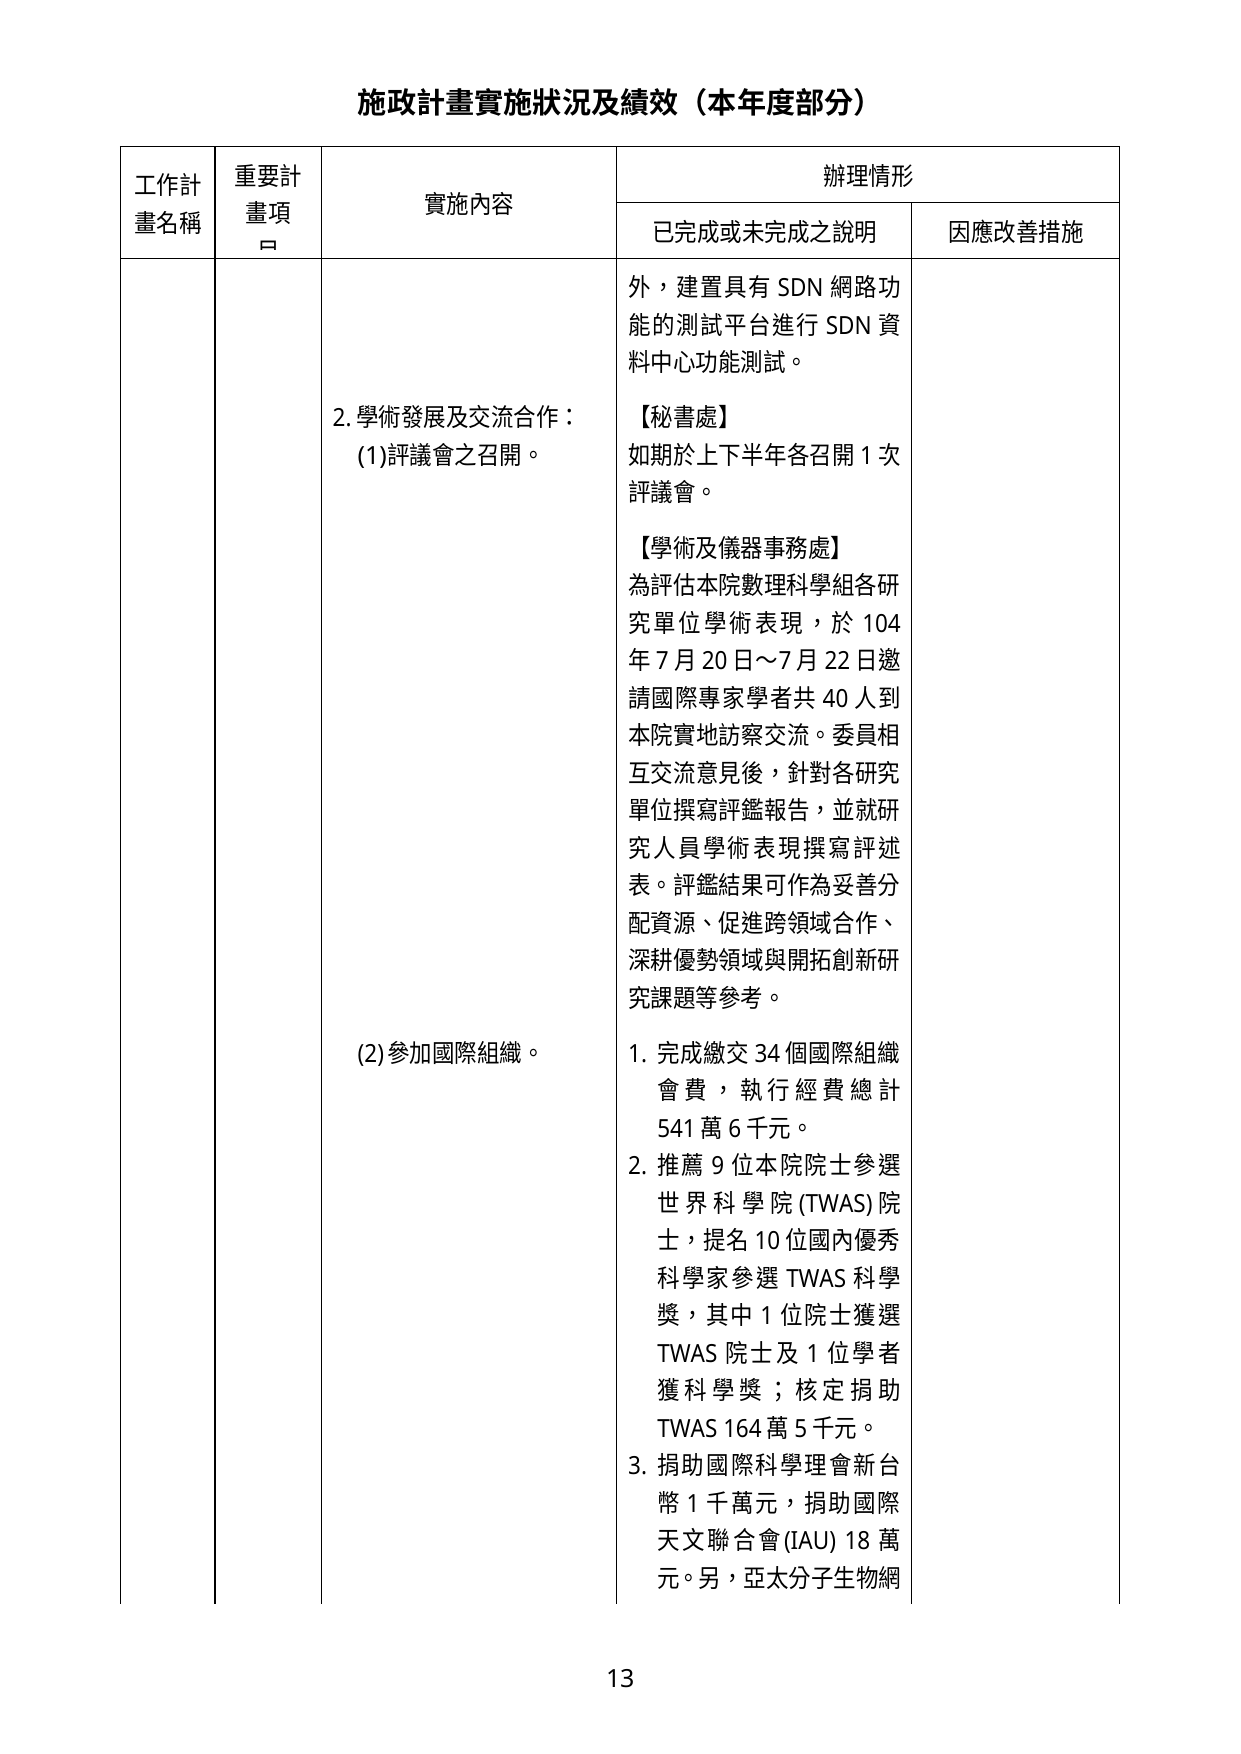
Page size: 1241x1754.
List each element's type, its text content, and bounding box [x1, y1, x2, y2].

table_cell [912, 1024, 1119, 1604]
table_cell [912, 389, 1119, 519]
table_cell 因應改善措施 [912, 203, 1119, 258]
table_cell [912, 519, 1119, 1024]
table_cell 【學術及儀器事務處】 為評估本院數理科學組各研究單位學術表現，於104年7月20日～7月22日邀請國際專家學者共40人到本院實地訪察交流。委員相互交流意見後，針對各研究單位撰寫評鑑報告，並就研究人員學術表現撰寫評述表。評鑑結果可作為妥善分配資源、促進跨領域合作、深耕優勢領域與開拓創新研究課題等參考。 [617, 519, 911, 1024]
table_cell 【秘書處】 如期於上下半年各召開1次評議會。 [617, 389, 911, 519]
table_header 辦理情形 [617, 147, 1119, 202]
table_cell [121, 519, 214, 1024]
table_cell 已完成或未完成之說明 [617, 203, 911, 258]
table_header 重要計畫項 目 [216, 147, 321, 258]
table_cell [216, 259, 321, 519]
table_cell 完成繳交34個國際組織會費，執行經費總計541萬6千元。 推薦9位本院院士參選世界科學院(TWAS)院士，提名10位國內優秀科學家參選TWAS科學獎，其中1位院士獲選TWAS院士及1位學者獲科學獎；核定捐助TWAS 164萬5千元。 捐助國際科學理會新台幣1千萬元，捐助國際天文聯合會(IAU) 18萬元。另，亞太分子生物網 [617, 1024, 911, 1604]
table_header 實施內容 [322, 147, 616, 258]
table_cell [322, 259, 616, 388]
table_cell [322, 519, 616, 1024]
table_cell [216, 519, 321, 1024]
table_cell [121, 1024, 214, 1604]
table_cell [912, 259, 1119, 388]
table_cell 外，建置具有SDN網路功能的測試平台進行SDN資料中心功能測試。 [617, 259, 911, 388]
table_cell [216, 1024, 321, 1604]
table_cell 參加國際組織。 [322, 1024, 616, 1604]
table_header 工作計畫名稱 [121, 147, 214, 258]
table_cell 學術發展及交流合作： 評議會之召開。 [322, 389, 616, 519]
table_cell [121, 259, 214, 519]
